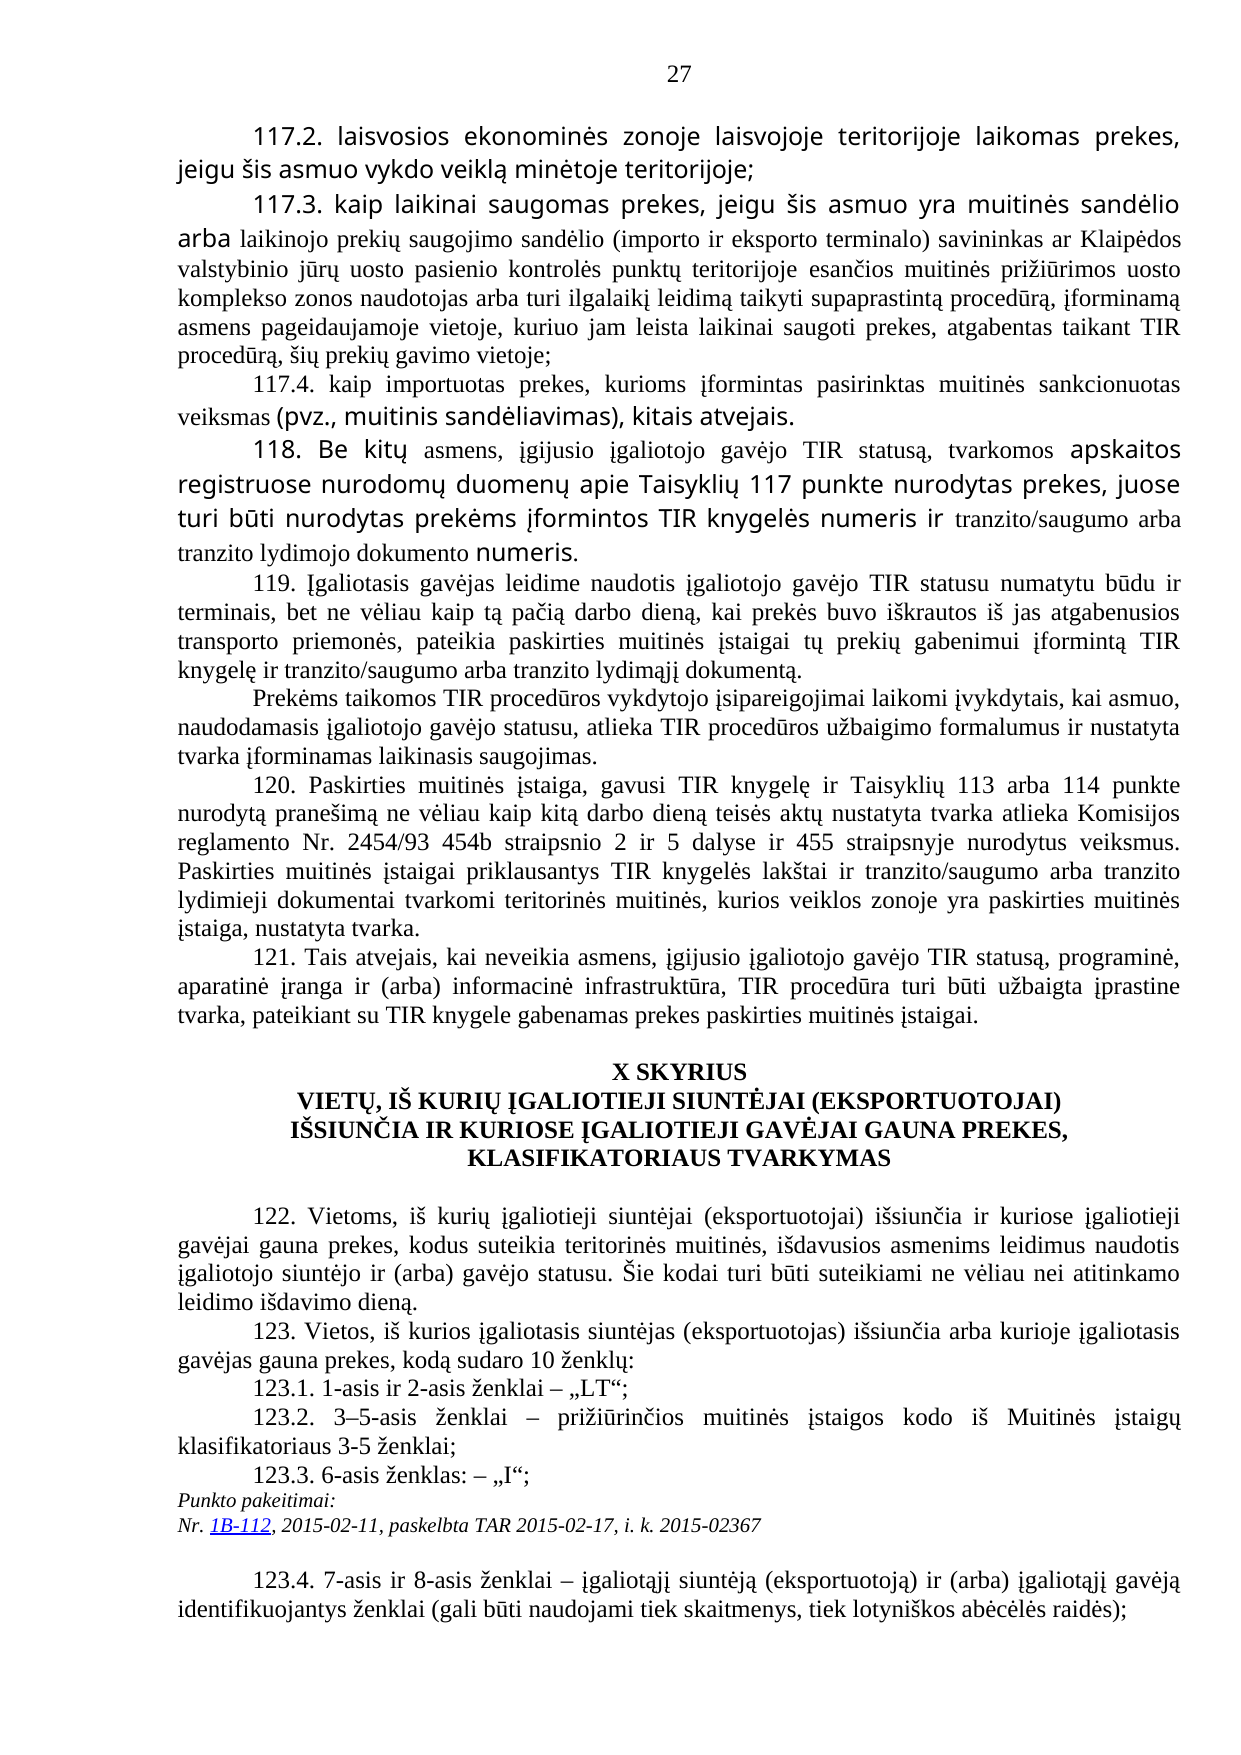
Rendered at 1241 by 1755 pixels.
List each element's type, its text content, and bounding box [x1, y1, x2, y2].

text 119. Įgaliotasis gavėjas leidime naudotis įgaliotojo gavėjo TIR statusu numatytu būdu ir terminais, bet ne vėliau kaip tą pačią darbo dieną, kai prekės buvo iškrautos iš jas atgabenusios transporto priemonės, pateikia paskirties muitinės įstaigai tų prekių gabenimui įformintą TIR knygelę ir tranzito/saugumo arba tranzito lydimąjį dokumentą. [177, 568, 1181, 683]
text 123.1. 1-asis ir 2-asis ženklai – „LT“; [177, 1373, 1181, 1402]
text 123.3. 6-asis ženklas: – „I“; [177, 1460, 1181, 1488]
text 118. Be kitų asmens, įgijusio įgaliotojo gavėjo TIR statusą, tvarkomos apskaitos registruose nurodomų duomenų apie Taisyklių 117 punkte nurodytas prekes, juose turi būti nurodytas prekėms įformintos TIR knygelės numeris ir tranzito/saugumo arba tranzito lydimojo dokumento numeris. [177, 432, 1181, 568]
text 123.2. 3–5-asis ženklai – prižiūrinčios muitinės įstaigos kodo iš Muitinės įstaigų klasifikatoriaus 3-5 ženklai; [177, 1402, 1181, 1460]
text 123. Vietos, iš kurios įgaliotasis siuntėjas (eksportuotojas) išsiunčia arba kurioje įgaliotasis gavėjas gauna prekes, kodą sudaro 10 ženklų: [177, 1316, 1181, 1373]
text Punkto pakeitimai: [177, 1488, 1181, 1512]
text X SKYRIUS [177, 1057, 1181, 1086]
text 120. Paskirties muitinės įstaiga, gavusi TIR knygelę ir Taisyklių 113 arba 114 punkte nurodytą pranešimą ne vėliau kaip kitą darbo dieną teisės aktų nustatyta tvarka atlieka Komisijos reglamento Nr. 2454/93 454b straipsnio 2 ir 5 dalyse ir 455 straipsnyje nurodytus veiksmus. Paskirties muitinės įstaigai priklausantys TIR knygelės lakštai ir tranzito/saugumo arba tranzito lydimieji dokumentai tvarkomi teritorinės muitinės, kurios veiklos zonoje yra paskirties muitinės įstaiga, nustatyta tvarka. [177, 770, 1181, 942]
text Prekėms taikomos TIR procedūros vykdytojo įsipareigojimai laikomi įvykdytais, kai asmuo, naudodamasis įgaliotojo gavėjo statusu, atlieka TIR procedūros užbaigimo formalumus ir nustatyta tvarka įforminamas laikinasis saugojimas. [177, 683, 1181, 770]
text KLASIFIKATORIAUS TVARKYMAS [177, 1143, 1181, 1172]
text 122. Vietoms, iš kurių įgaliotieji siuntėjai (eksportuotojai) išsiunčia ir kuriose įgaliotieji gavėjai gauna prekes, kodus suteikia teritorinės muitinės, išdavusios asmenims leidimus naudotis įgaliotojo siuntėjo ir (arba) gavėjo statusu. Šie kodai turi būti suteikiami ne vėliau nei atitinkamo leidimo išdavimo dieną. [177, 1201, 1181, 1316]
text 117.4. kaip importuotas prekes, kurioms įformintas pasirinktas muitinės sankcionuotas veiksmas (pvz., muitinis sandėliavimas), kitais atvejais. [177, 369, 1181, 432]
text Nr. 1B-112, 2015-02-11, paskelbta TAR 2015-02-17, i. k. 2015-02367 [177, 1512, 1181, 1537]
text 123.4. 7-asis ir 8-asis ženklai – įgaliotąjį siuntėją (eksportuotoją) ir (arba) įgaliotąjį gavėją identifikuojantys ženklai (gali būti naudojami tiek skaitmenys, tiek lotyniškos abėcėlės raidės); [177, 1565, 1181, 1623]
text IŠSIUNČIA IR Kuriose ĮGALIOTIEJI GAVĖJAI GAUNA PREKES, [177, 1115, 1181, 1143]
text 121. Tais atvejais, kai neveikia asmens, įgijusio įgaliotojo gavėjo TIR statusą, programinė, aparatinė įranga ir (arba) informacinė infrastruktūra, TIR procedūra turi būti užbaigta įprastine tvarka, pateikiant su TIR knygele gabenamas prekes paskirties muitinės įstaigai. [177, 942, 1181, 1028]
text 117.3. kaip laikinai saugomas prekes, jeigu šis asmuo yra muitinės sandėlio arba laikinojo prekių saugojimo sandėlio (importo ir eksporto terminalo) savininkas ar Klaipėdos valstybinio jūrų uosto pasienio kontrolės punktų teritorijoje esančios muitinės prižiūrimos uosto komplekso zonos naudotojas arba turi ilgalaikį leidimą taikyti supaprastintą procedūrą, įforminamą asmens pageidaujamoje vietoje, kuriuo jam leista laikinai saugoti prekes, atgabentas taikant TIR procedūrą, šių prekių gavimo vietoje; [177, 186, 1181, 369]
text 117.2. laisvosios ekonominės zonoje laisvojoje teritorijoje laikomas prekes, jeigu šis asmuo vykdo veiklą minėtoje teritorijoje; [177, 118, 1181, 186]
text VIETŲ, IŠ KURIŲ ĮGALIOTIEJI SIUNTĖJAI (EKSPORTUOTOJAI) [177, 1086, 1181, 1115]
